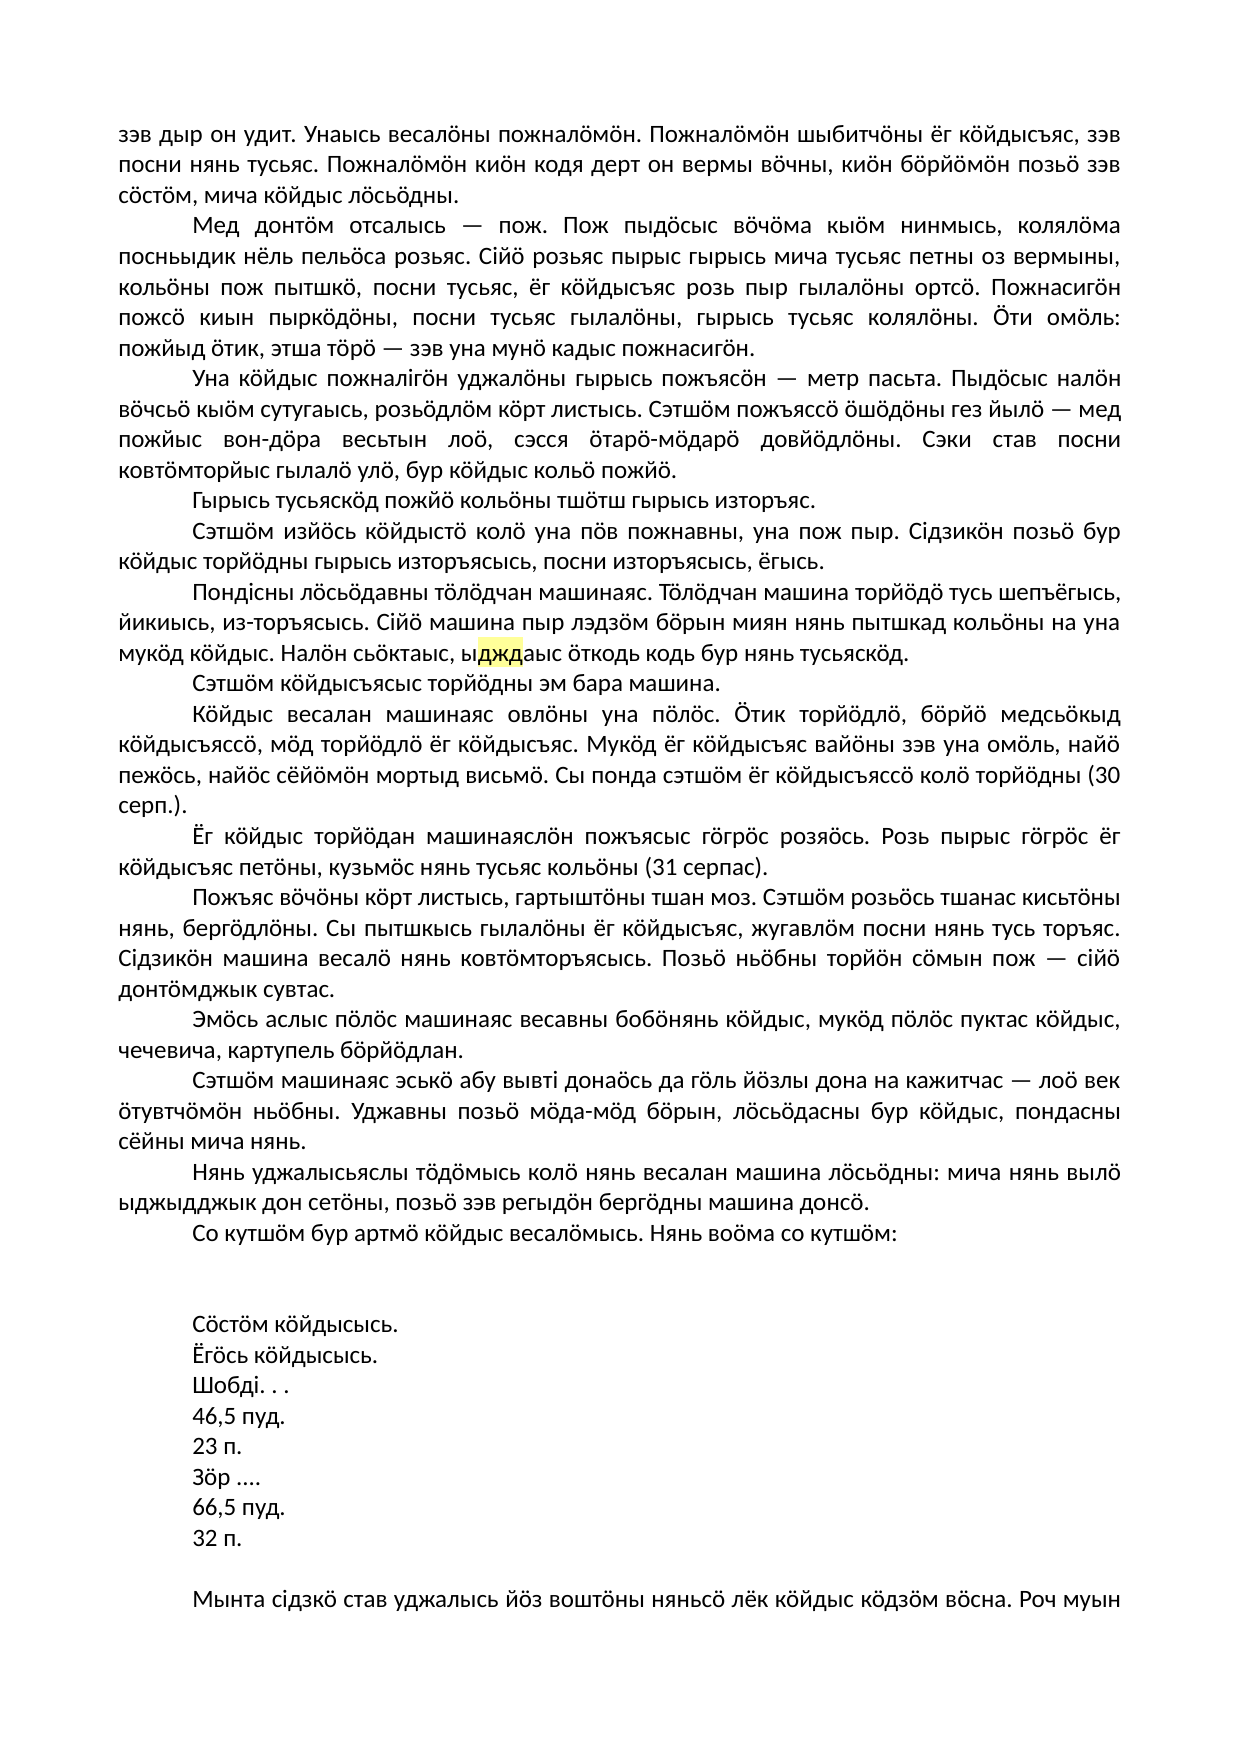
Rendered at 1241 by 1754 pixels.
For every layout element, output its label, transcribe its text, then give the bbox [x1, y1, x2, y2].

text 66,5 пуд. [118, 1492, 1122, 1522]
text Зӧр .... [118, 1461, 1122, 1492]
text Шобді. . . [118, 1369, 1122, 1400]
text Пондісны лӧсьӧдавны тӧлӧдчан машинаяс. Тӧлӧдчан машина торйӧдӧ тусь шепъёгысь, йикиысь, из-торъясысь. Сійӧ машина пыр лэдзӧм бӧрын миян нянь пытшкад кольӧны на уна мукӧд кӧйдыс. Налӧн сьӧктаыс, ыдждаыс ӧткодь кодь бур нянь тусьяскӧд. [118, 576, 1122, 667]
text Сэтшӧм изйӧсь кӧйдыстӧ колӧ уна пӧв пожнавны, уна пож пыр. Сідзикӧн позьӧ бур кӧйдыс торйӧдны гырысь изторъясысь, посни изторъясысь, ёгысь. [118, 515, 1122, 576]
text Со кутшӧм бур артмӧ кӧйдыс весалӧмысь. Нянь воӧма со кутшӧм: [118, 1217, 1122, 1247]
text Ёг кӧйдыс торйӧдан машинаяслӧн пожъясыс гӧгрӧс розяӧсь. Розь пырыс гӧгрӧс ёг кӧйдысъяс петӧны, кузьмӧс нянь тусьяс кольӧны (31 серпас). [118, 820, 1122, 881]
text Кӧйдыс весалан машинаяс овлӧны уна пӧлӧс. Ӧтик торйӧдлӧ, бӧрйӧ медсьӧкыд кӧйдысъяссӧ, мӧд торйӧдлӧ ёг кӧйдысъяс. Мукӧд ёг кӧйдысъяс вайӧны зэв уна омӧль, найӧ пежӧсь, найӧс сёйӧмӧн мортыд висьмӧ. Сы понда сэтшӧм ёг кӧйдысъяссӧ колӧ торйӧдны (30 серп.). [118, 698, 1122, 820]
text Мынта сідзкӧ став уджалысь йӧз воштӧны няньсӧ лёк кӧйдыс кӧдзӧм вӧсна. Роч муын [118, 1583, 1122, 1614]
text Пожъяс вӧчӧны кӧрт листысь, гартыштӧны тшан моз. Сэтшӧм розьӧсь тшанас кисьтӧны нянь, бергӧдлӧны. Сы пытшкысь гылалӧны ёг кӧйдысъяс, жугавлӧм посни нянь тусь торъяс. Сідзикӧн машина весалӧ нянь ковтӧмторъясысь. Позьӧ ньӧбны торйӧн сӧмын пож — сійӧ донтӧмджык сувтас. [118, 881, 1122, 1003]
text Гырысь тусьяскӧд пожйӧ кольӧны тшӧтш гырысь изторъяс. [118, 484, 1122, 515]
text Эмӧсь аслыс пӧлӧс машинаяс весавны бобӧнянь кӧйдыс, мукӧд пӧлӧс пуктас кӧйдыс, чечевича, картупель бӧрйӧдлан. [118, 1003, 1122, 1064]
text Сэтшӧм машинаяс эськӧ абу вывті донаӧсь да гӧль йӧзлы дона на кажитчас — лоӧ век ӧтувтчӧмӧн ньӧбны. Уджавны позьӧ мӧда-мӧд бӧрын, лӧсьӧдасны бур кӧйдыс, пондасны сёйны мича нянь. [118, 1064, 1122, 1156]
text 32 п. [118, 1522, 1122, 1553]
text 23 п. [118, 1431, 1122, 1461]
text Уна кӧйдыс пожналігӧн уджалӧны гырысь пожъясӧн — метр пасьта. Пыдӧсыс налӧн вӧчсьӧ кыӧм сутугаысь, розьӧдлӧм кӧрт листысь. Сэтшӧм пожъяссӧ ӧшӧдӧны гез йылӧ — мед пожйыс вон-дӧра весьтын лоӧ, сэсся ӧтарӧ-мӧдарӧ довйӧдлӧны. Сэки став посни ковтӧмторйыс гылалӧ улӧ, бур кӧйдыс кольӧ пожйӧ. [118, 362, 1122, 484]
text Сӧстӧм кӧйдысысь. [118, 1308, 1122, 1339]
text Нянь уджалысьяслы тӧдӧмысь колӧ нянь весалан машина лӧсьӧдны: мича нянь вылӧ ыджыдджык дон сетӧны, позьӧ зэв регыдӧн бергӧдны машина донсӧ. [118, 1156, 1122, 1217]
text 46,5 пуд. [118, 1400, 1122, 1431]
text Сэтшӧм кӧйдысъясыс торйӧдны эм бара машина. [118, 667, 1122, 698]
text зэв дыр он удит. Унаысь весалӧны пожналӧмӧн. Пожналӧмӧн шыбитчӧны ёг кӧйдысъяс, зэв посни нянь тусьяс. Пожналӧмӧн киӧн кодя дерт он вермы вӧчны, киӧн бӧрйӧмӧн позьӧ зэв сӧстӧм, мича кӧйдыс лӧсьӧдны. [118, 118, 1122, 210]
text Мед донтӧм отсалысь — пож. Пож пыдӧсыс вӧчӧма кыӧм нинмысь, колялӧма посньыдик нёль пельӧса розьяс. Сійӧ розьяс пырыс гырысь мича тусьяс петны оз вермыны, кольӧны пож пытшкӧ, посни тусьяс, ёг кӧйдысъяс розь пыр гылалӧны ортсӧ. Пожнасигӧн пожсӧ киын пыркӧдӧны, посни тусьяс гылалӧны, гырысь тусьяс колялӧны. Ӧти омӧль: пожйыд ӧтик, этша тӧрӧ — зэв уна мунӧ кадыс пожнасигӧн. [118, 210, 1122, 362]
text Ёгӧсь кӧйдысысь. [118, 1339, 1122, 1369]
